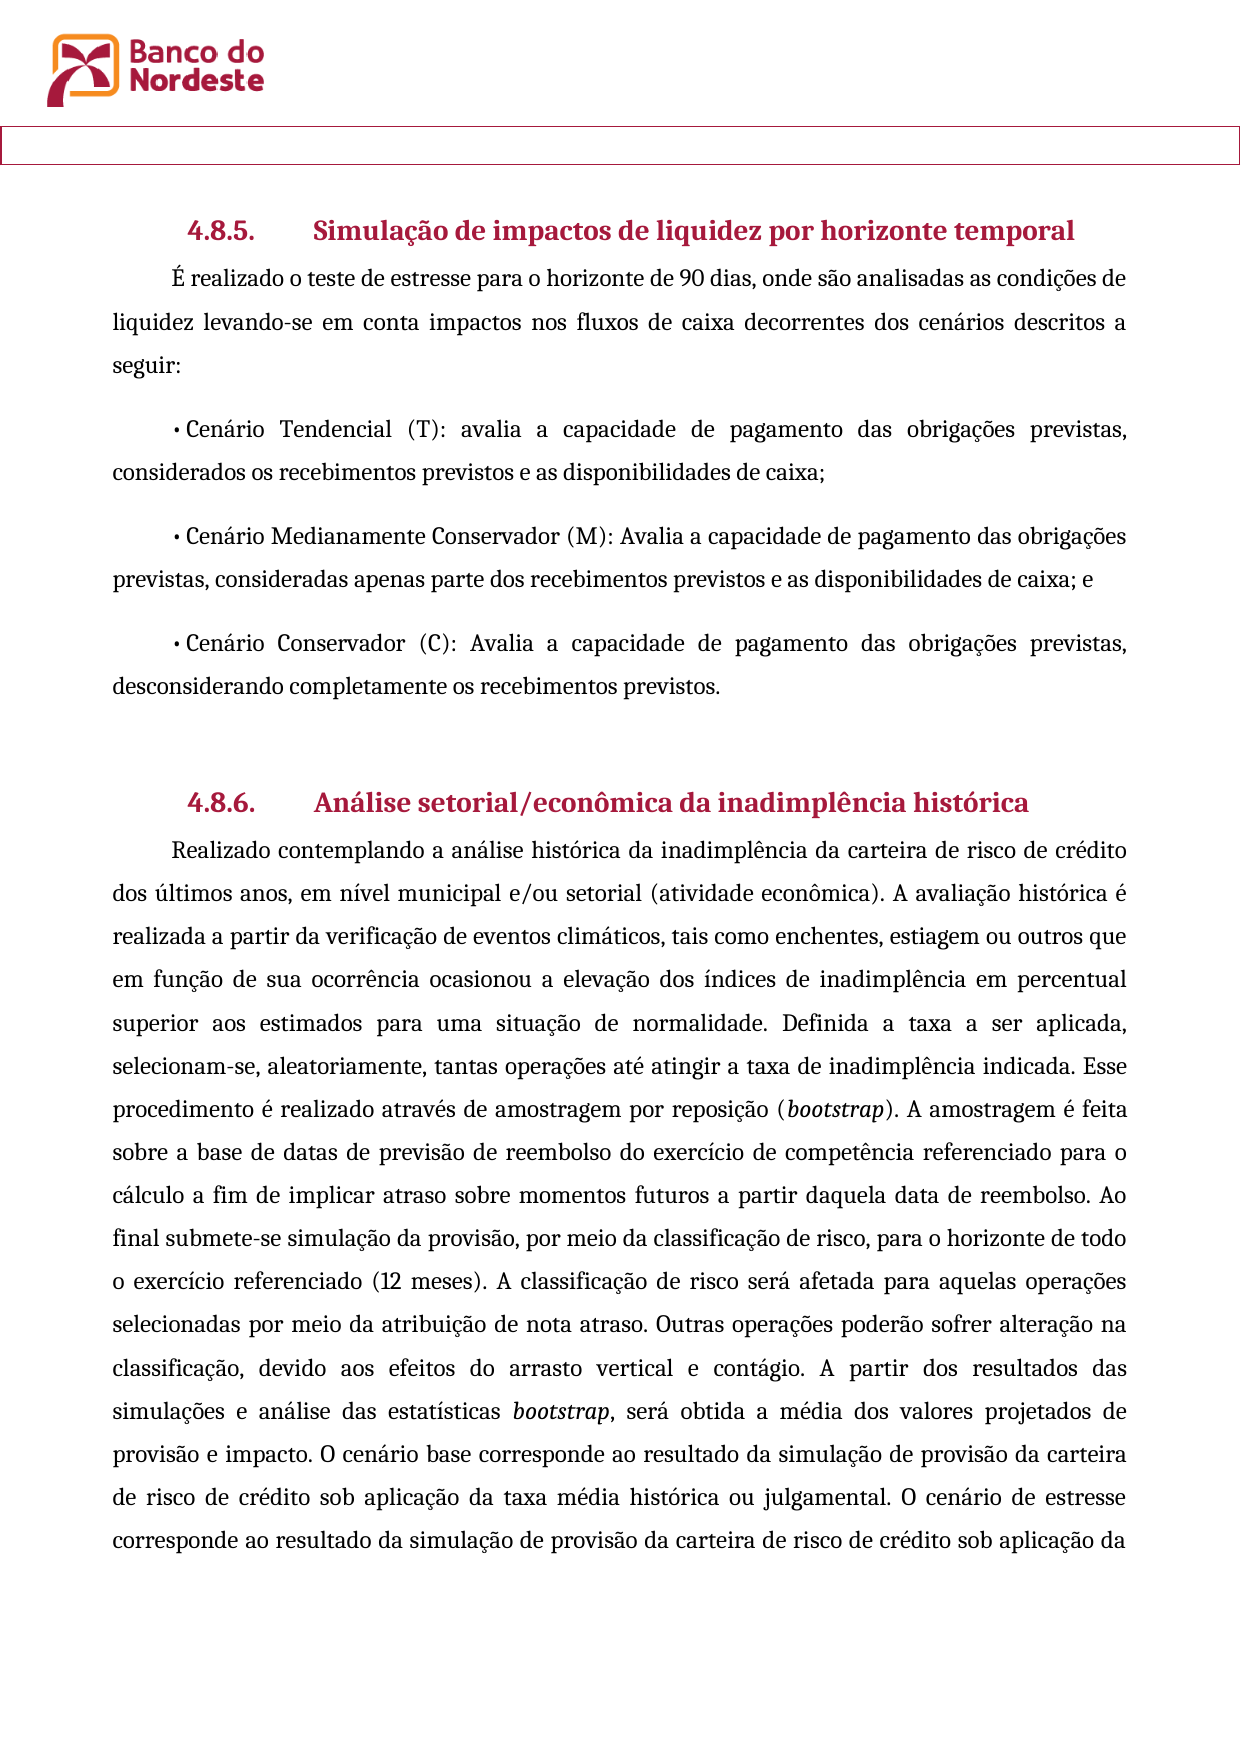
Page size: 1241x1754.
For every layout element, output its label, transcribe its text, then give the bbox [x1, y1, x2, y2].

text Realizado contemplando a análise histórica da inadimplência da carteira de risco de crédito dos últimos anos, em nível municipal e/ou setorial (atividade econômica). A avaliação histórica é realizada a partir da verificação de eventos climáticos, tais como enchentes, estiagem ou outros que em função de sua ocorrência ocasionou a elevação dos índices de inadimplência em percentual superior aos estimados para uma situação de normalidade. Definida a taxa a ser aplicada, selecionam-se, aleatoriamente, tantas operações até atingir a taxa de inadimplência indicada. Esse procedimento é realizado através de amostragem por reposição (bootstrap). A amostragem é feita sobre a base de datas de previsão de reembolso do exercício de competência referenciado para o cálculo a fim de implicar atraso sobre momentos futuros a partir daquela data de reembolso. Ao final submete-se simulação da provisão, por meio da classificação de risco, para o horizonte de todo o exercício referenciado (12 meses). A classificação de risco será afetada para aquelas operações selecionadas por meio da atribuição de nota atraso. Outras operações poderão sofrer alteração na classificação, devido aos efeitos do arrasto vertical e contágio. A partir dos resultados das simulações e análise das estatísticas bootstrap, será obtida a média dos valores projetados de provisão e impacto. O cenário base corresponde ao resultado da simulação de provisão da carteira de risco de crédito sob aplicação da taxa média histórica ou julgamental. O cenário de estresse corresponde ao resultado da simulação de provisão da carteira de risco de crédito sob aplicação da [112, 836, 1128, 1555]
text • Cenário Conservador (C): Avalia a capacidade de pagamento das obrigações previstas, desconsiderando completamente os recebimentos previstos. [112, 629, 1128, 701]
list Simulação de impactos de liquidez por horizonte temporal [187, 214, 1128, 247]
text • Cenário Tendencial (T): avalia a capacidade de pagamento das obrigações previstas, considerados os recebimentos previstos e as disponibilidades de caixa; [112, 414, 1128, 486]
text É realizado o teste de estresse para o horizonte de 90 dias, onde são analisadas as condições de liquidez levando-se em conta impactos nos fluxos de caixa decorrentes dos cenários descritos a seguir: [112, 264, 1128, 379]
list Análise setorial/econômica da inadimplência histórica [187, 786, 1128, 819]
text • Cenário Medianamente Conservador (M): Avalia a capacidade de pagamento das obrigações previstas, consideradas apenas parte dos recebimentos previstos e as disponibilidades de caixa; e [112, 522, 1128, 593]
